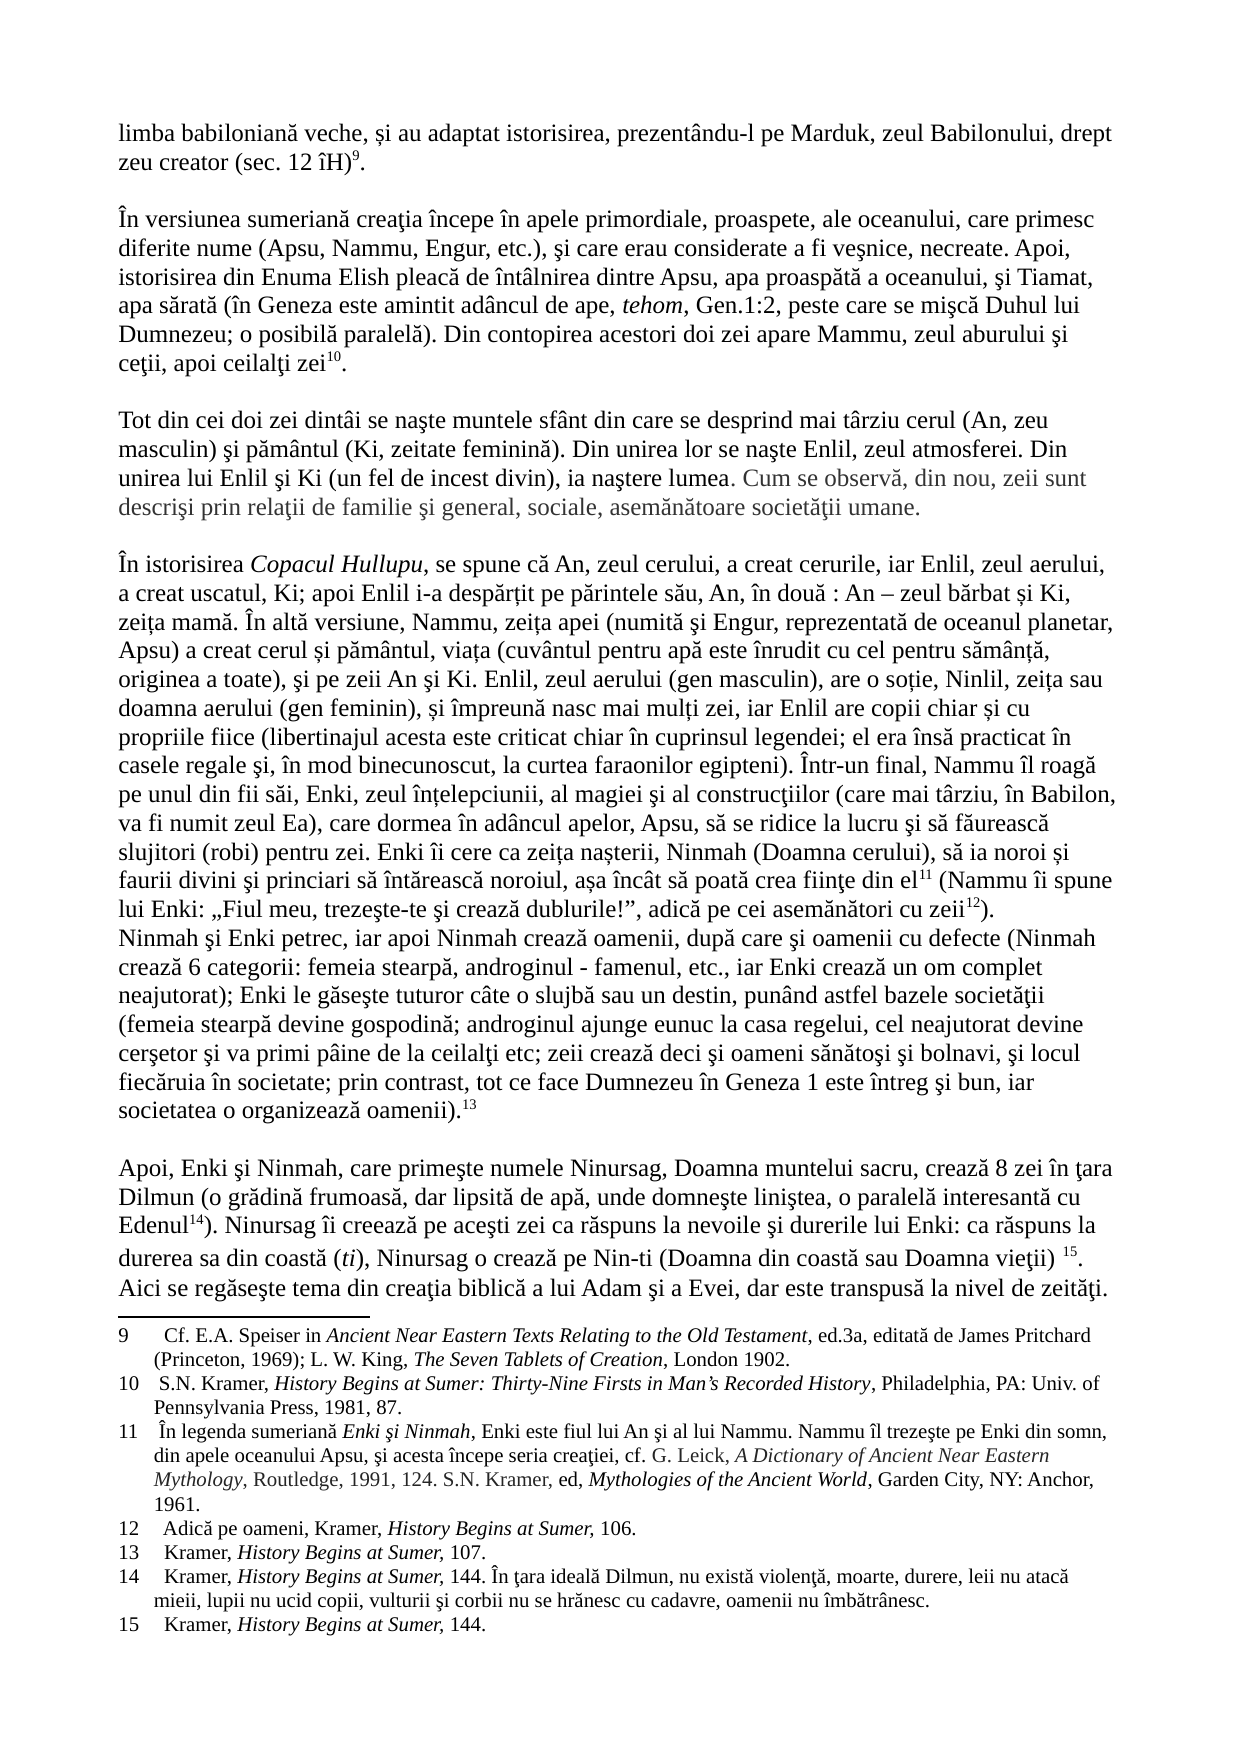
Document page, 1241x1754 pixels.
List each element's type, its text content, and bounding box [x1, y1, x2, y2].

text S.N. Kramer, History Begins at Sumer: Thirty-Nine Firsts in Man’s Recorded History, Philadelphia, PA: Univ. of Pennsylvania Press, 1981, 87. [118, 1371, 1122, 1419]
text Apoi, Enki şi Ninmah, care primeşte numele Ninursag, Doamna muntelui sacru, crează 8 zei în ţara Dilmun (o grădină frumoasă, dar lipsită de apă, unde domneşte liniştea, o paralelă interesantă cu Edenul). Ninursag îi creează pe aceşti zei ca răspuns la nevoile şi durerile lui Enki: ca răspuns la durerea sa din coastă (ti), Ninursag o crează pe Nin-ti (Doamna din coastă sau Doamna vieţii) . Aici se regăseşte tema din creaţia biblică a lui Adam şi a Evei, dar este transpusă la nivel de zeităţi. [118, 1153, 1122, 1302]
text Adică pe oameni, Kramer, History Begins at Sumer, 106. [118, 1516, 1122, 1539]
text În istorisirea Copacul Hullupu, se spune că An, zeul cerului, a creat cerurile, iar Enlil, zeul aerului, a creat uscatul, Ki; apoi Enlil i-a despărțit pe părintele său, An, în două : An – zeul bărbat și Ki, zeița mamă. În altă versiune, Nammu, zeița apei (numită şi Engur, reprezentată de oceanul planetar, Apsu) a creat cerul și pământul, viața (cuvântul pentru apă este înrudit cu cel pentru sămânță, originea a toate), şi pe zeii An şi Ki. Enlil, zeul aerului (gen masculin), are o soție, Ninlil, zeița sau doamna aerului (gen feminin), și împreună nasc mai mulți zei, iar Enlil are copii chiar și cu propriile fiice (libertinajul acesta este criticat chiar în cuprinsul legendei; el era însă practicat în casele regale şi, în mod binecunoscut, la curtea faraonilor egipteni). Într-un final, Nammu îl roagă pe unul din fii săi, Enki, zeul înțelepciunii, al magiei şi al construcţiilor (care mai târziu, în Babilon, va fi numit zeul Ea), care dormea în adâncul apelor, Apsu, să se ridice la lucru şi să făurească slujitori (robi) pentru zei. Enki îi cere ca zeița nașterii, Ninmah (Doamna cerului), să ia noroi și faurii divini şi princiari să întărească noroiul, așa încât să poată crea fiinţe din el (Nammu îi spune lui Enki: „Fiul meu, trezeşte-te şi crează dublurile!”, adică pe cei asemănători cu zeii). [118, 549, 1122, 923]
text Kramer, History Begins at Sumer, 144. [118, 1612, 1122, 1636]
text În legenda sumeriană Enki şi Ninmah, Enki este fiul lui An şi al lui Nammu. Nammu îl trezeşte pe Enki din somn, din apele oceanului Apsu, şi acesta începe seria creaţiei, cf. G. Leick, A Dictionary of Ancient Near Eastern Mythology, Routledge, 1991, 124. S.N. Kramer, ed, Mythologies of the Ancient World, Garden City, NY: Anchor, 1961. [118, 1419, 1122, 1516]
text Kramer, History Begins at Sumer, 144. În ţara ideală Dilmun, nu există violenţă, moarte, durere, leii nu atacă mieii, lupii nu ucid copii, vulturii şi corbii nu se hrănesc cu cadavre, oamenii nu îmbătrânesc. [118, 1564, 1122, 1612]
text limba babiloniană veche, și au adaptat istorisirea, prezentându-l pe Marduk, zeul Babilonului, drept zeu creator (sec. 12 îH). [118, 118, 1122, 176]
text Ninmah şi Enki petrec, iar apoi Ninmah crează oamenii, după care şi oamenii cu defecte (Ninmah crează 6 categorii: femeia stearpă, androginul - famenul, etc., iar Enki crează un om complet neajutorat); Enki le găseşte tuturor câte o slujbă sau un destin, punând astfel bazele societăţii (femeia stearpă devine gospodină; androginul ajunge eunuc la casa regelui, cel neajutorat devine cerşetor şi va primi pâine de la ceilalţi etc; zeii crează deci şi oameni sănătoşi şi bolnavi, şi locul fiecăruia în societate; prin contrast, tot ce face Dumnezeu în Geneza 1 este întreg şi bun, iar societatea o organizează oamenii). [118, 923, 1122, 1124]
text Kramer, History Begins at Sumer, 107. [118, 1539, 1122, 1564]
text Tot din cei doi zei dintâi se naşte muntele sfânt din care se desprind mai târziu cerul (An, zeu masculin) şi pământul (Ki, zeitate feminină). Din unirea lor se naşte Enlil, zeul atmosferei. Din unirea lui Enlil şi Ki (un fel de incest divin), ia naştere lumea. Cum se observă, din nou, zeii sunt descrişi prin relaţii de familie şi general, sociale, asemănătoare societăţii umane. [118, 406, 1122, 521]
text În versiunea sumeriană creaţia începe în apele primordiale, proaspete, ale oceanului, care primesc diferite nume (Apsu, Nammu, Engur, etc.), şi care erau considerate a fi veşnice, necreate. Apoi, istorisirea din Enuma Elish pleacă de întâlnirea dintre Apsu, apa proaspătă a oceanului, şi Tiamat, apa sărată (în Geneza este amintit adâncul de ape, tehom, Gen.1:2, peste care se mişcă Duhul lui Dumnezeu; o posibilă paralelă). Din contopirea acestori doi zei apare Mammu, zeul aburului şi ceţii, apoi ceilalţi zei. [118, 204, 1122, 377]
text Cf. E.A. Speiser in Ancient Near Eastern Texts Relating to the Old Testament, ed.3a, editată de James Pritchard (Princeton, 1969); L. W. King, The Seven Tablets of Creation, London 1902. [118, 1323, 1122, 1371]
